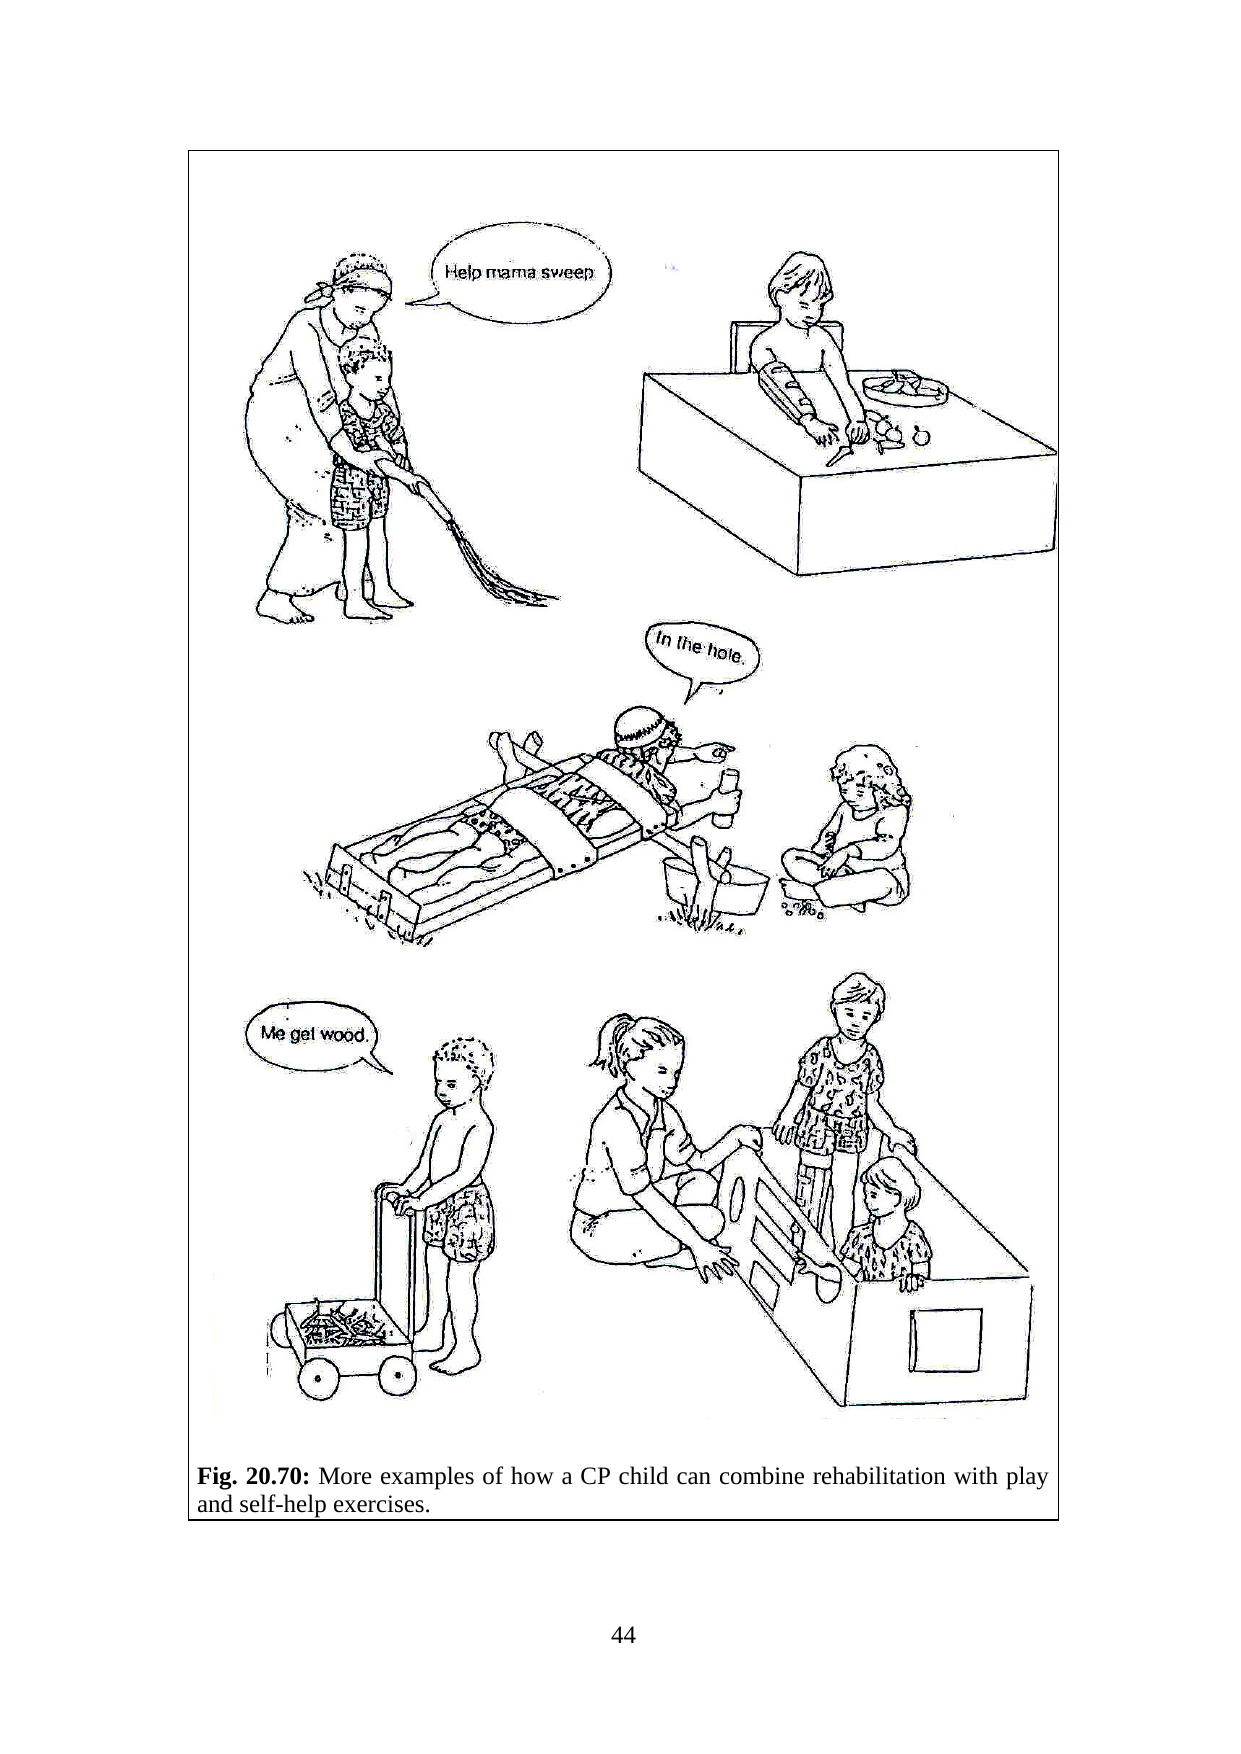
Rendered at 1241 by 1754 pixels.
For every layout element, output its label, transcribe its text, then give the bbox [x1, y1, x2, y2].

text Fig. 20.70: More examples of how a CP child can combine rehabilitation with play and self-help exercises. [189, 1459, 1058, 1519]
picture [213, 162, 1058, 1419]
